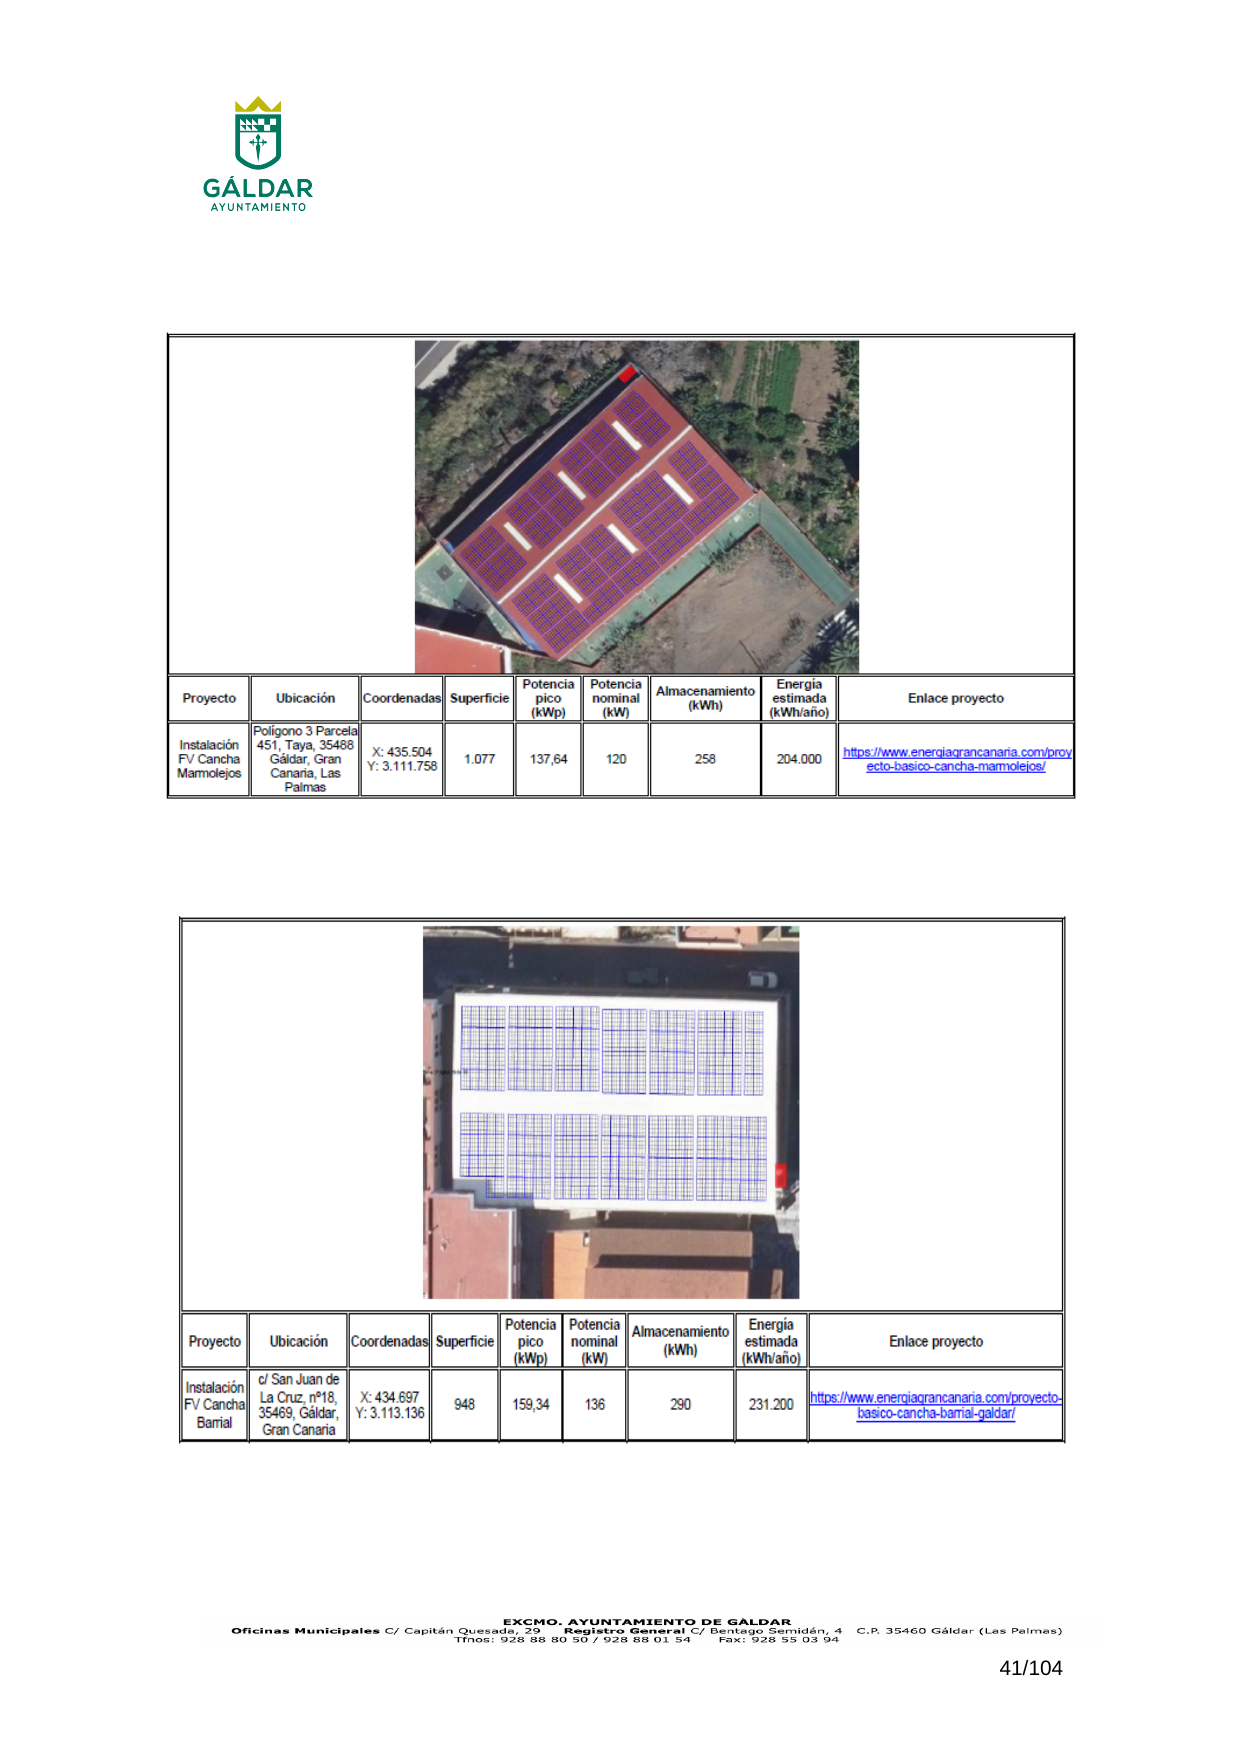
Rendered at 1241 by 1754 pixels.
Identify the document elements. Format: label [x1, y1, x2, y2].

picture [162, 307, 1078, 828]
picture [171, 887, 1069, 1480]
picture [184, 73, 331, 234]
picture [234, 1618, 1071, 1643]
